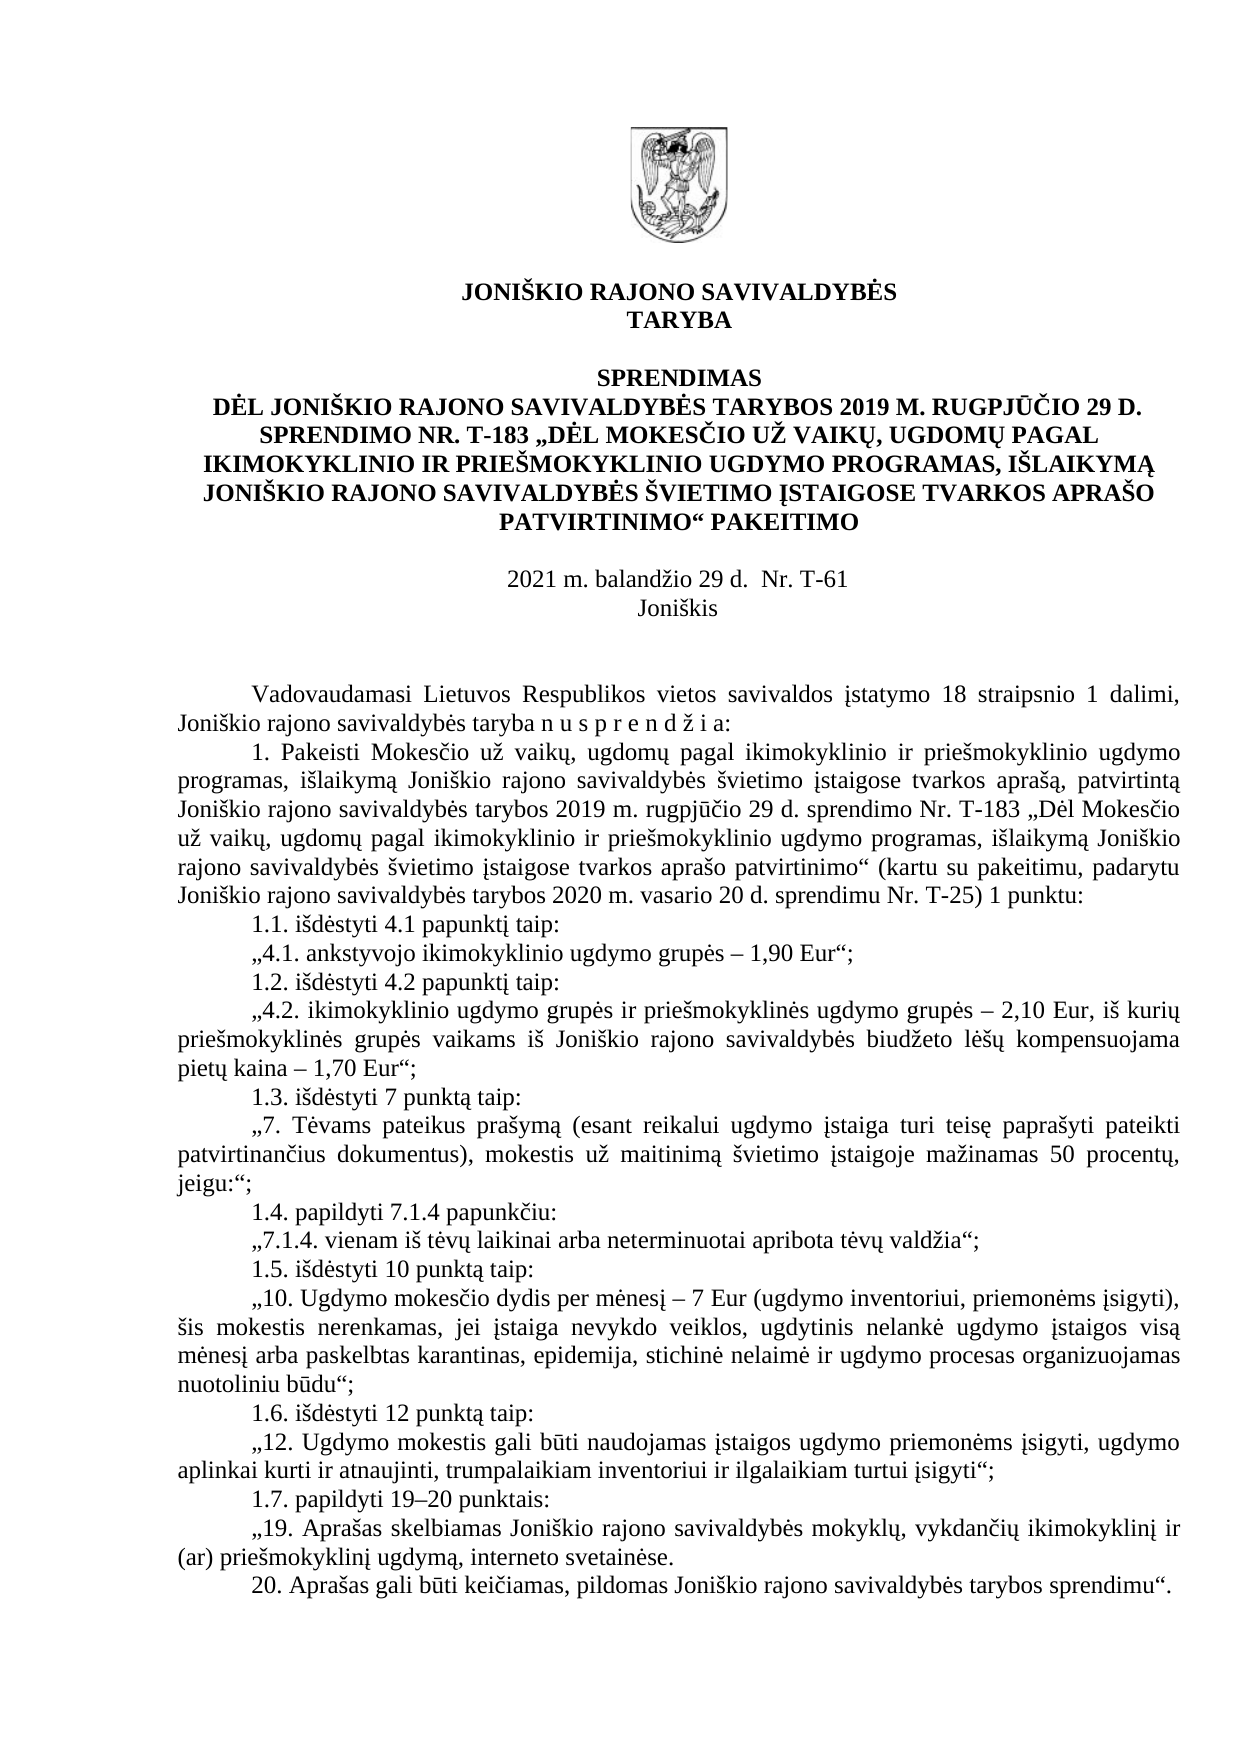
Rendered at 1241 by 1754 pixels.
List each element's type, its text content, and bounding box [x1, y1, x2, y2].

text „7. Tėvams pateikus prašymą (esant reikalui ugdymo įstaiga turi teisę paprašyti pateikti patvirtinančius dokumentus), mokestis už maitinimą švietimo įstaigoje mažinamas 50 procentų, jeigu:“; [177, 1110, 1181, 1197]
text 1.3. išdėstyti 7 punktą taip: [177, 1082, 1181, 1110]
text 1.4. papildyti 7.1.4 papunkčiu: [177, 1197, 1181, 1225]
text 2021 m. balandžio 29 d. Nr. T-61 [174, 564, 1181, 593]
text 20. Aprašas gali būti keičiamas, pildomas Joniškio rajono savivaldybės tarybos sprendimu“. [177, 1570, 1181, 1599]
text Vadovaudamasi Lietuvos Respublikos vietos savivaldos įstatymo 18 straipsnio 1 dalimi, Joniškio rajono savivaldybės taryba n u s p r e n d ž i a: [177, 679, 1181, 737]
text 1.2. išdėstyti 4.2 papunktį taip: [177, 967, 1181, 995]
text SPRENDIMAS [177, 363, 1181, 392]
text „7.1.4. vienam iš tėvų laikinai arba neterminuotai apribota tėvų valdžia“; [177, 1225, 1181, 1254]
text 1.5. išdėstyti 10 punktą taip: [177, 1254, 1181, 1283]
text Joniškis [174, 593, 1181, 622]
text 1.1. išdėstyti 4.1 papunktį taip: [177, 909, 1181, 938]
text DĖL JONIŠKIO RAJONO SAVIVALDYBĖS TARYBOS 2019 M. RUGPJŪČIO 29 D. SPRENDIMO NR. T-183 „DĖL MOKESČIO UŽ VAIKŲ, UGDOMŲ PAGAL IKIMOKYKLINIO IR PRIEŠMOKYKLINIO UGDYMO PROGRAMAS, IŠLAIKYMĄ JONIŠKIO RAJONO SAVIVALDYBĖS ŠVIETIMO ĮSTAIGOSE TVARKOS APRAŠO PATVIRTINIMO“ PAKEITIMO [174, 392, 1181, 535]
text „4.1. ankstyvojo ikimokyklinio ugdymo grupės – 1,90 Eur“; [177, 938, 1181, 967]
text 1.7. papildyti 19–20 punktais: [177, 1484, 1181, 1513]
text „4.2. ikimokyklinio ugdymo grupės ir priešmokyklinės ugdymo grupės – 2,10 Eur, iš kurių priešmokyklinės grupės vaikams iš Joniškio rajono savivaldybės biudžeto lėšų kompensuojama pietų kaina – 1,70 Eur“; [177, 995, 1181, 1082]
text 1.6. išdėstyti 12 punktą taip: [177, 1398, 1181, 1427]
text Joniškio rajono savivaldybės TARYBA [177, 277, 1181, 334]
text „19. Aprašas skelbiamas Joniškio rajono savivaldybės mokyklų, vykdančių ikimokyklinį ir (ar) priešmokyklinį ugdymą, interneto svetainėse. [177, 1513, 1181, 1570]
text „10. Ugdymo mokesčio dydis per mėnesį – 7 Eur (ugdymo inventoriui, priemonėms įsigyti), šis mokestis nerenkamas, jei įstaiga nevykdo veiklos, ugdytinis nelankė ugdymo įstaigos visą mėnesį arba paskelbtas karantinas, epidemija, stichinė nelaimė ir ugdymo procesas organizuojamas nuotoliniu būdu“; [177, 1283, 1181, 1398]
text 1. Pakeisti Mokesčio už vaikų, ugdomų pagal ikimokyklinio ir priešmokyklinio ugdymo programas, išlaikymą Joniškio rajono savivaldybės švietimo įstaigose tvarkos aprašą, patvirtintą Joniškio rajono savivaldybės tarybos 2019 m. rugpjūčio 29 d. sprendimo Nr. T-183 „Dėl Mokesčio už vaikų, ugdomų pagal ikimokyklinio ir priešmokyklinio ugdymo programas, išlaikymą Joniškio rajono savivaldybės švietimo įstaigose tvarkos aprašo patvirtinimo“ (kartu su pakeitimu, padarytu Joniškio rajono savivaldybės tarybos 2020 m. vasario 20 d. sprendimu Nr. T-25) 1 punktu: [177, 737, 1181, 909]
text „12. Ugdymo mokestis gali būti naudojamas įstaigos ugdymo priemonėms įsigyti, ugdymo aplinkai kurti ir atnaujinti, trumpalaikiam inventoriui ir ilgalaikiam turtui įsigyti“; [177, 1427, 1181, 1484]
